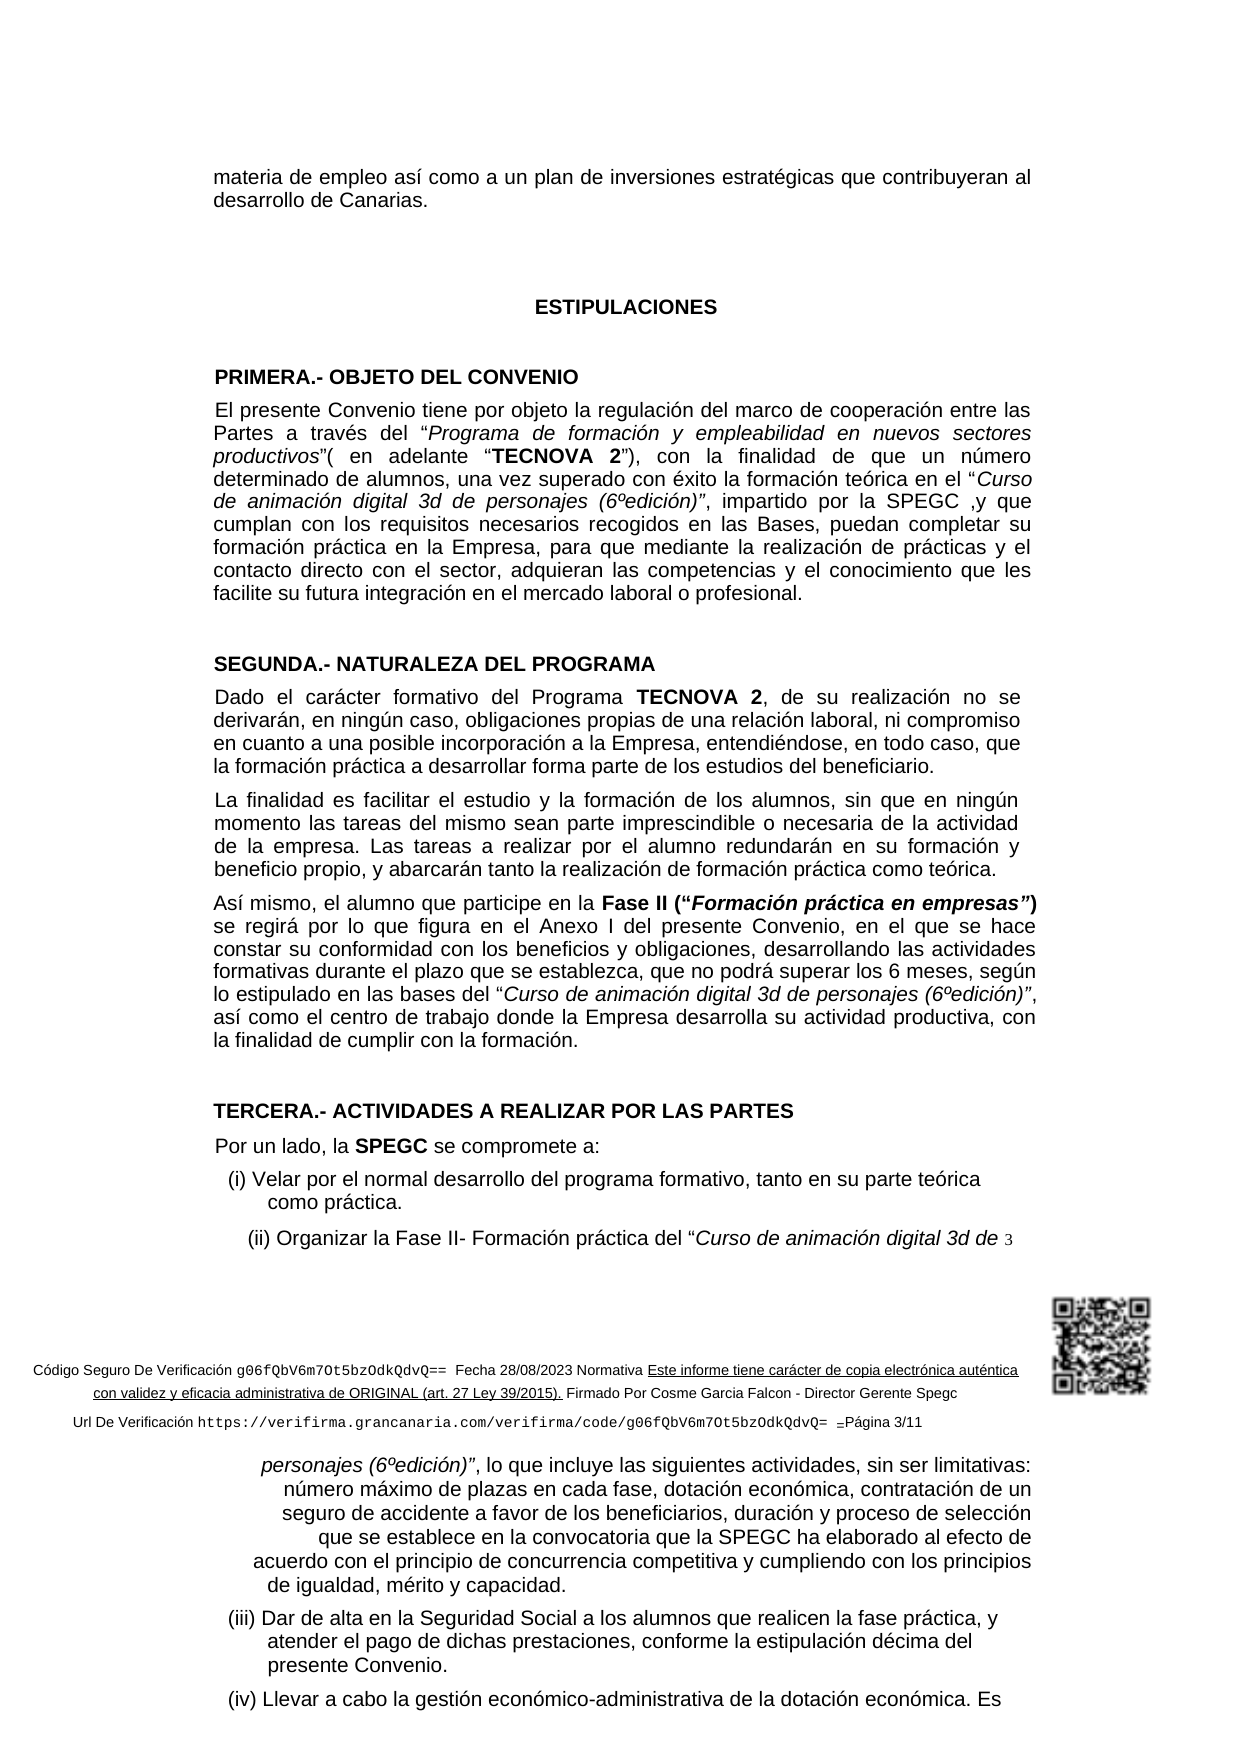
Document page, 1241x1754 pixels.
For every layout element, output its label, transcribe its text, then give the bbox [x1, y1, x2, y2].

text materia de empleo así como a un plan de inversiones estratégicas que contribuyeran al desarrollo de Canarias. [213, 167, 1032, 212]
picture [1042, 1287, 1162, 1406]
text (iv) Llevar a cabo la gestión económico-administrativa de la dotación económica. Es [228, 1688, 1021, 1711]
text Código Seguro De Verificación g06fQbV6m7Ot5bzOdkQdvQ== Fecha 28/08/2023 Normativa Este informe tiene carácter de copia electrónica auténtica con validez y eficacia administrativa de ORIGINAL (art. 27 Ley 39/2015). Firmado Por Cosme Garcia Falcon - Director Gerente Spegc [33, 1361, 1042, 1401]
text (ii) Organizar la Fase II- Formación práctica del “Curso de animación digital 3d de 3 [228, 1225, 1032, 1249]
text (iii) Dar de alta en la Seguridad Social a los alumnos que realicen la fase práctica, y atender el pago de dichas prestaciones, conforme la estipulación décima del [228, 1607, 1020, 1653]
text acuerdo con el principio de concurrencia competitiva y cumpliendo con los principios [33, 1548, 1032, 1572]
text (i) Velar por el normal desarrollo del programa formativo, tanto en su parte teórica como práctica. [228, 1168, 1032, 1214]
text TERCERA.- ACTIVIDADES A REALIZAR POR LAS PARTES [213, 1099, 1219, 1123]
text El presente Convenio tiene por objeto la regulación del marco de cooperación entre las Partes a través del “Programa de formación y empleabilidad en nuevos sectores productivos”( en adelante “TECNOVA 2”), con la finalidad de que un número determinado de alumnos, una vez superado con éxito la formación teórica en el “Curso de animación digital 3d de personajes (6ºedición)”, impartido por la SPEGC ,y que cumplan con los requisitos necesarios recogidos en las Bases, puedan completar su formación práctica en la Empresa, para que mediante la realización de prácticas y el contacto directo con el sector, adquieran las competencias y el conocimiento que les facilite su futura integración en el mercado laboral o profesional. [213, 399, 1032, 604]
text Así mismo, el alumno que participe en la Fase II (“Formación práctica en empresas”) se regirá por lo que figura en el Anexo I del presente Convenio, en el que se hace constar su conformidad con los beneficios y obligaciones, desarrollando las actividades formativas durante el plazo que se establezca, que no podrá superar los 6 meses, según lo estipulado en las bases del “Curso de animación digital 3d de personajes (6ºedición)”, así como el centro de trabajo donde la Empresa desarrolla su actividad productiva, con la finalidad de cumplir con la formación. [213, 892, 1037, 1052]
text Por un lado, la SPEGC se compromete a: [214, 1134, 1219, 1158]
text Dado el carácter formativo del Programa TECNOVA 2, de su realización no se derivarán, en ningún caso, obligaciones propias de una relación laboral, ni compromiso en cuanto a una posible incorporación a la Empresa, entendiéndose, en todo caso, que la formación práctica a desarrollar forma parte de los estudios del beneficiario. [213, 686, 1021, 777]
text Url De Verificación https://verifirma.grancanaria.com/verifirma/code/g06fQbV6m7Ot5bzOdkQdvQ= =Página 3/11 [73, 1408, 1053, 1435]
text SEGUNDA.- NATURALEZA DEL PROGRAMA [213, 651, 1219, 675]
text La finalidad es facilitar el estudio y la formación de los alumnos, sin que en ningún momento las tareas del mismo sean parte imprescindible o necesaria de la actividad de la empresa. Las tareas a realizar por el alumno redundarán en su formación y beneficio propio, y abarcarán tanto la realización de formación práctica como teórica. [214, 789, 1020, 880]
text seguro de accidente a favor de los beneficiarios, duración y proceso de selección [33, 1501, 1032, 1524]
text personajes (6ºedición)”, lo que incluye las siguientes actividades, sin ser limitativas: [33, 1453, 1031, 1477]
text presente Convenio. [267, 1653, 1219, 1677]
text PRIMERA.- OBJETO DEL CONVENIO [214, 365, 1219, 389]
text que se establece en la convocatoria que la SPEGC ha elaborado al efecto de [33, 1524, 1032, 1548]
text ESTIPULACIONES [33, 294, 1219, 318]
text de igualdad, mérito y capacidad. [267, 1572, 1219, 1596]
text número máximo de plazas en cada fase, dotación económica, contratación de un [33, 1477, 1032, 1501]
